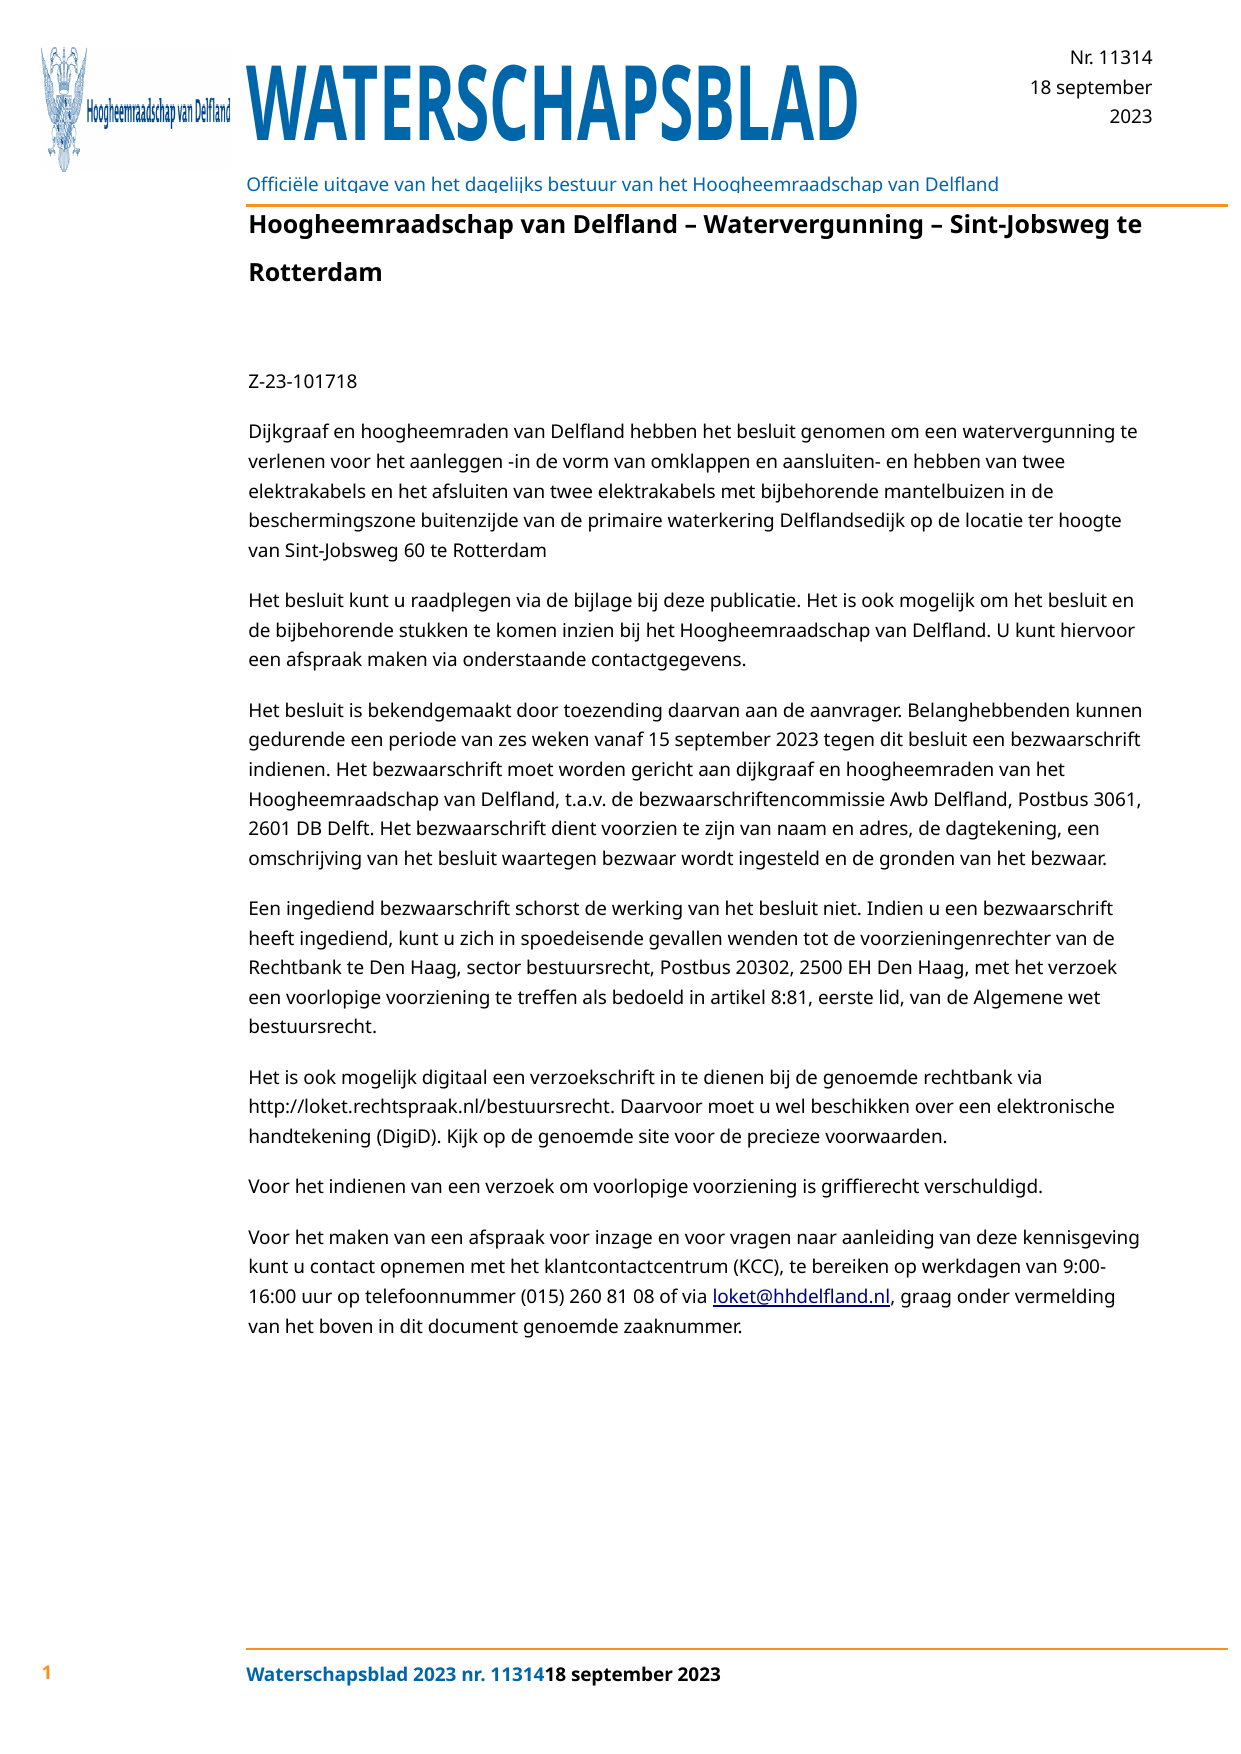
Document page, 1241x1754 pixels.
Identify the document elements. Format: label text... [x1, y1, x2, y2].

text Voor het maken van een afspraak voor inzage en voor vragen naar aanleiding van deze kennisgeving kunt u contact opnemen met het klantcontactcentrum (KCC), te bereiken op werkdagen van 9:00-16:00 uur op telefoonnummer (015) 260 81 08 of via loket@hhdelfland.nl, graag onder vermelding van het boven in dit document genoemde zaaknummer. [248, 1224, 1152, 1339]
text Voor het indienen van een verzoek om voorlopige voorziening is griffierecht verschuldigd. [248, 1174, 1152, 1199]
text Een ingediend bezwaarschrift schorst de werking van het besluit niet. Indien u een bezwaarschrift heeft ingediend, kunt u zich in spoedeisende gevallen wenden tot de voorzieningenrechter van de Rechtbank te Den Haag, sector bestuursrecht, Postbus 20302, 2500 EH Den Haag, met het verzoek een voorlopige voorziening te treffen als bedoeld in artikel 8:81, eerste lid, van de Algemene wet bestuursrecht. [248, 895, 1152, 1039]
text Z-23-101718 [248, 368, 1152, 394]
picture [41, 47, 231, 172]
text Hoogheemraadschap van Delfland – Watervergunning – Sint-Jobsweg te Rotterdam [248, 207, 1152, 288]
text Het besluit kunt u raadplegen via de bijlage bij deze publicatie. Het is ook mogelijk om het besluit en de bijbehorende stukken te komen inzien bij het Hoogheemraadschap van Delfland. U kunt hiervoor een afspraak maken via onderstaande contactgegevens. [248, 587, 1152, 672]
text Het besluit is bekendgemaakt door toezending daarvan aan de aanvrager. Belanghebbenden kunnen gedurende een periode van zes weken vanaf 15 september 2023 tegen dit besluit een bezwaarschrift indienen. Het bezwaarschrift moet worden gericht aan dijkgraaf en hoogheemraden van het Hoogheemraadschap van Delfland, t.a.v. de bezwaarschriftencommissie Awb Delfland, Postbus 3061, 2601 DB Delft. Het bezwaarschrift dient voorzien te zijn van naam en adres, de dagtekening, een omschrijving van het besluit waartegen bezwaar wordt ingesteld en de gronden van het bezwaar. [248, 697, 1152, 871]
text Het is ook mogelijk digitaal een verzoekschrift in te dienen bij de genoemde rechtbank via http://loket.rechtspraak.nl/bestuursrecht. Daarvoor moet u wel beschikken over een elektronische handtekening (DigiD). Kijk op de genoemde site voor de precieze voorwaarden. [248, 1064, 1152, 1149]
text Dijkgraaf en hoogheemraden van Delfland hebben het besluit genomen om een watervergunning te verlenen voor het aanleggen -in de vorm van omklappen en aansluiten- en hebben van twee elektrakabels en het afsluiten van twee elektrakabels met bijbehorende mantelbuizen in de beschermingszone buitenzijde van de primaire waterkering Delflandsedijk op de locatie ter hoogte van Sint-Jobsweg 60 te Rotterdam [248, 419, 1152, 563]
